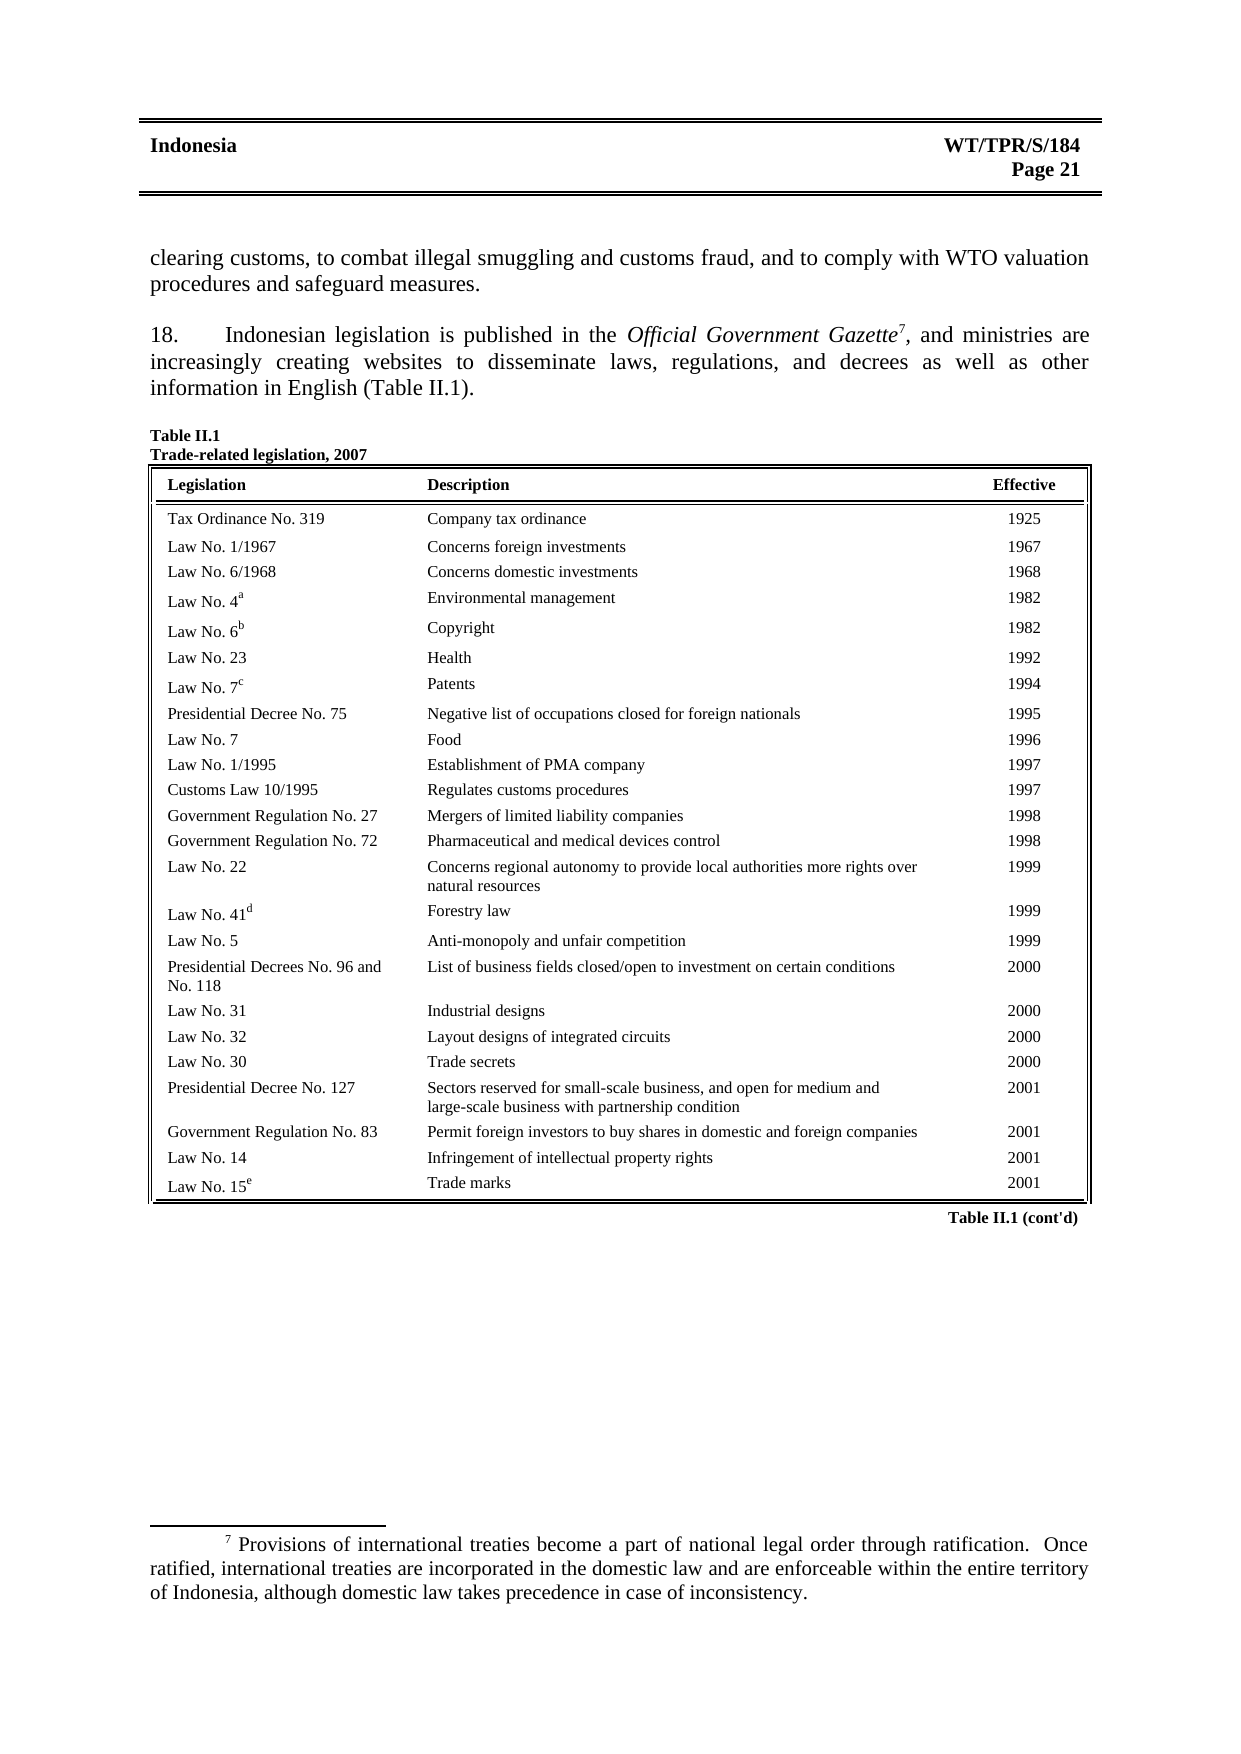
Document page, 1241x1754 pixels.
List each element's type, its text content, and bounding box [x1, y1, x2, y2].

table_cell 1982 [948, 614, 1087, 644]
table_cell Food [416, 725, 947, 751]
table_cell Anti-monopoly and unfair competition [416, 927, 947, 952]
table_cell Law No. 30 [152, 1048, 416, 1073]
table_cell 1968 [948, 558, 1087, 583]
table_cell Presidential Decree No. 75 [152, 700, 416, 725]
table_cell 2000 [948, 1023, 1087, 1048]
table_cell Law No. 14 [152, 1143, 416, 1169]
list Indonesian legislation is published in the Official Government Gazette, and ministries are increasingly creating websites to disseminate laws, regulations, and decrees as well as other information in English (Table II.1). [150, 322, 1090, 401]
table_cell 2001 [948, 1118, 1087, 1143]
table_cell Law No. 7 [152, 725, 416, 751]
table_cell 2001 [948, 1143, 1087, 1169]
table_cell Law No. 6/1968 [152, 558, 416, 583]
table_cell Law No. 41d [152, 897, 416, 927]
table_cell Law No. 4a [152, 583, 416, 614]
table_cell Law No. 6b [152, 614, 416, 644]
table_cell 2000 [948, 1048, 1087, 1073]
table_cell 1996 [948, 725, 1087, 751]
table_cell Regulates customs procedures [416, 776, 947, 801]
table_cell Layout designs of integrated circuits [416, 1023, 947, 1048]
table_header Description [416, 469, 947, 500]
table_cell Trade secrets [416, 1048, 947, 1073]
table_cell 2000 [948, 997, 1087, 1022]
table_header Legislation [152, 469, 416, 500]
table_cell Customs Law 10/1995 [152, 776, 416, 801]
table_cell 1998 [948, 801, 1087, 827]
table_cell 1994 [948, 669, 1087, 700]
subtitle Table II.1 [150, 426, 1090, 445]
table_header Effective [948, 469, 1087, 500]
table_cell Government Regulation No. 27 [152, 801, 416, 827]
table_cell Copyright [416, 614, 947, 644]
table_cell 1982 [948, 583, 1087, 614]
table_cell Law No. 32 [152, 1023, 416, 1048]
table_cell Concerns regional autonomy to provide local authorities more rights over natural resources [416, 852, 947, 897]
table_cell Government Regulation No. 72 [152, 827, 416, 852]
table_cell Law No. 1/1995 [152, 751, 416, 776]
table_cell 2001 [948, 1073, 1087, 1118]
table_cell Concerns domestic investments [416, 558, 947, 583]
table_cell Presidential Decrees No. 96 and No. 118 [152, 953, 416, 997]
list Provisions of international treaties become a part of national legal order through ratification. Once ratified, international treaties are incorporated in the domestic law and are enforceable within the entire territory of Indonesia, although domestic law takes precedence in case of inconsistency. [150, 1532, 1090, 1604]
table_cell Company tax ordinance [416, 505, 947, 530]
table_cell Law No. 15e [152, 1169, 416, 1199]
list clearing customs, to combat illegal smuggling and customs fraud, and to comply with WTO valuation procedures and safeguard measures. [150, 244, 1090, 297]
table_cell Establishment of PMA company [416, 751, 947, 776]
table_cell 1992 [948, 644, 1087, 669]
table_cell Sectors reserved for small-scale business, and open for medium and large‑scale business with partnership condition [416, 1073, 947, 1118]
table_cell Law No. 22 [152, 852, 416, 897]
table_cell 1999 [948, 927, 1087, 952]
table_cell 1995 [948, 700, 1087, 725]
table_cell 1967 [948, 530, 1087, 558]
table_cell Health [416, 644, 947, 669]
table_cell 1925 [948, 500, 1089, 530]
table_cell 1997 [948, 751, 1087, 776]
table_cell Environmental management [416, 583, 947, 614]
table_cell Industrial designs [416, 997, 947, 1022]
table_cell Forestry law [416, 897, 947, 927]
table_cell Law No. 31 [152, 997, 416, 1022]
table_cell 2000 [948, 953, 1087, 997]
table_cell Law No. 23 [152, 644, 416, 669]
table_cell Concerns foreign investments [416, 530, 947, 558]
table_cell Presidential Decree No. 127 [152, 1073, 416, 1118]
table_cell Law No. 7c [152, 669, 416, 700]
table_cell 2001 [948, 1169, 1087, 1199]
table_cell Pharmaceutical and medical devices control [416, 827, 947, 852]
table_cell 1999 [948, 897, 1087, 927]
table_cell 1999 [948, 852, 1087, 897]
table_cell Mergers of limited liability companies [416, 801, 947, 827]
table_cell Permit foreign investors to buy shares in domestic and foreign companies [416, 1118, 947, 1143]
table_cell Negative list of occupations closed for foreign nationals [416, 700, 947, 725]
table_cell Table II.1 (cont'd) [150, 1199, 1089, 1229]
table_cell Government Regulation No. 83 [152, 1118, 416, 1143]
table_cell Patents [416, 669, 947, 700]
table_cell 1998 [948, 827, 1087, 852]
table_cell Law No. 5 [152, 927, 416, 952]
subtitle Trade-related legislation, 2007 [150, 445, 1090, 464]
table_cell Infringement of intellectual property rights [416, 1143, 947, 1169]
table_cell Law No. 1/1967 [152, 530, 416, 558]
table_cell Tax Ordinance No. 319 [150, 500, 416, 530]
table_cell List of business fields closed/open to investment on certain conditions [416, 953, 947, 997]
table_cell 1997 [948, 776, 1087, 801]
table_cell Trade marks [416, 1169, 947, 1199]
